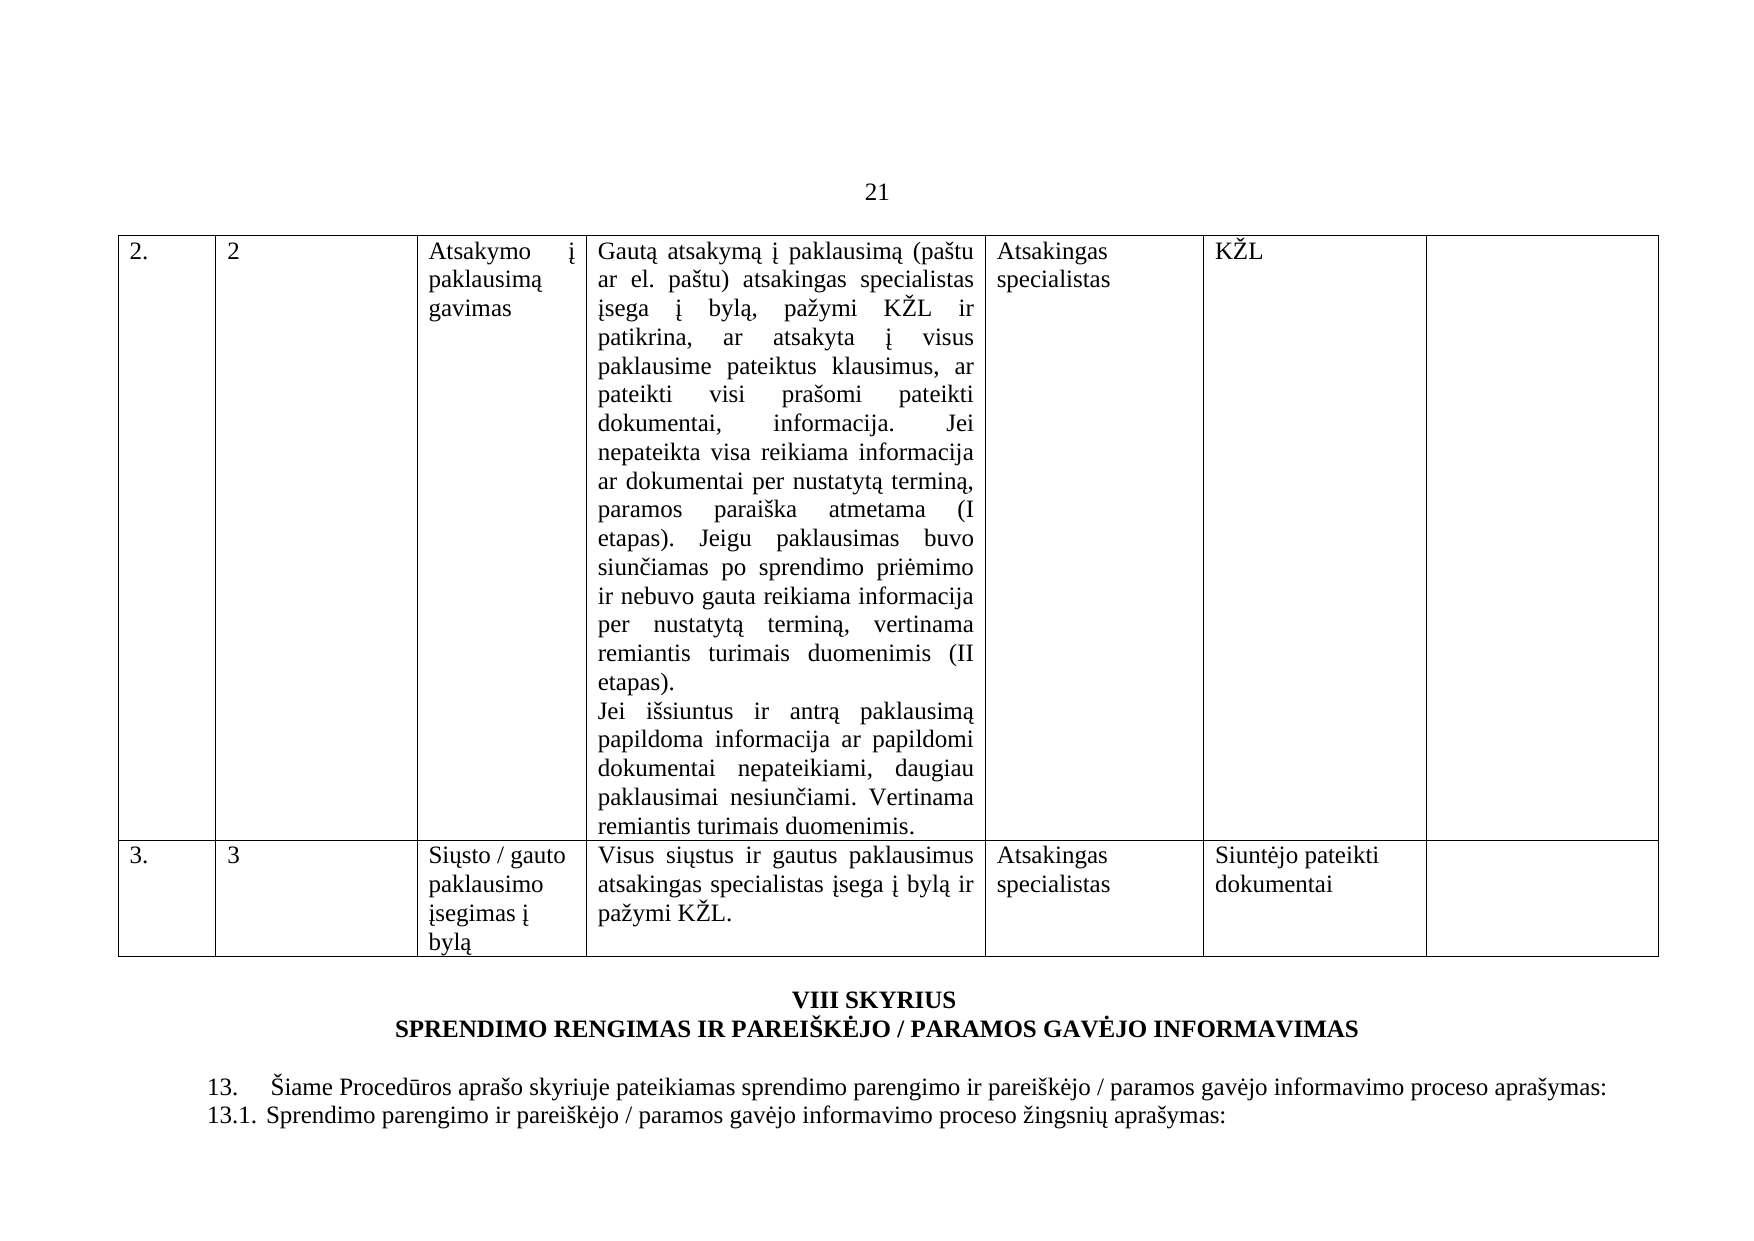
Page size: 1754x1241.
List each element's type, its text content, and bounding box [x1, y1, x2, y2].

table_cell Siuntėjo pateikti dokumentai [1204, 841, 1426, 956]
text SPRENDIMO RENGIMAS IR PAREIŠKĖJO / PARAMOS GAVĖJO INFORMAVIMAS [118, 1014, 1636, 1043]
table_cell [1427, 841, 1658, 956]
table_cell Visus siųstus ir gautus paklausimus atsakingas specialistas įsega į bylą ir pažymi KŽL. [587, 841, 985, 956]
table_cell Atsakingas specialistas [986, 236, 1203, 839]
table_cell 3. [119, 841, 215, 956]
table_cell 2 [216, 236, 417, 839]
table_cell Atsakingas specialistas [986, 841, 1203, 956]
table_cell Atsakymo į paklausimą gavimas [418, 236, 586, 839]
text 13. Šiame Procedūros aprašo skyriuje pateikiamas sprendimo parengimo ir pareiškėjo / paramos gavėjo informavimo proceso aprašymas: [118, 1072, 1636, 1100]
table_cell [1427, 236, 1658, 839]
text 13.1. Sprendimo parengimo ir pareiškėjo / paramos gavėjo informavimo proceso žingsnių aprašymas: [118, 1100, 1636, 1129]
table_cell 3 [216, 841, 417, 956]
table_cell Siųsto / gauto paklausimo įsegimas į bylą [418, 841, 586, 956]
table_cell 2. [119, 236, 215, 839]
table_cell KŽL [1204, 236, 1426, 839]
text VIII SKYRIUS [118, 985, 1636, 1014]
table_cell Gautą atsakymą į paklausimą (paštu ar el. paštu) atsakingas specialistas įsega į bylą, pažymi KŽL ir patikrina, ar atsakyta į visus paklausime pateiktus klausimus, ar pateikti visi prašomi pateikti dokumentai, informacija. Jei nepateikta visa reikiama informacija ar dokumentai per nustatytą terminą, paramos paraiška atmetama (I etapas). Jeigu paklausimas buvo siunčiamas po sprendimo priėmimo ir nebuvo gauta reikiama informacija per nustatytą terminą, vertinama remiantis turimais duomenimis (II etapas). Jei išsiuntus ir antrą paklausimą papildoma informacija ar papildomi dokumentai nepateikiami, daugiau paklausimai nesiunčiami. Vertinama remiantis turimais duomenimis. [587, 236, 985, 839]
